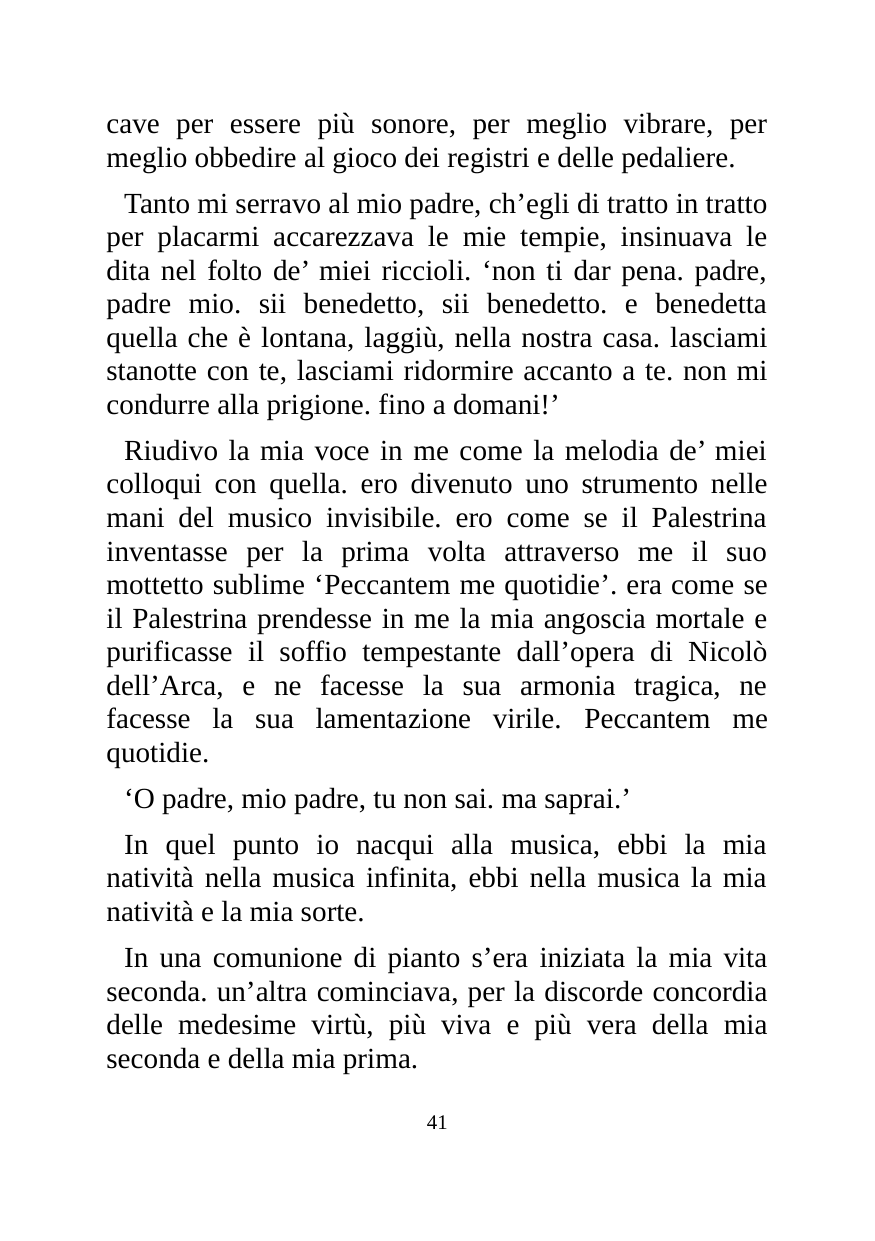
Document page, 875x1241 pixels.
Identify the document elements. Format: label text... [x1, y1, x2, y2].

text In una comunione di pianto s’era iniziata la mia vita seconda. un’altra cominciava, per la discorde concordia delle medesime virtù, più viva e più vera della mia seconda e della mia prima. [106, 940, 768, 1074]
text Tanto mi serravo al mio padre, ch’egli di tratto in tratto per placarmi accarezzava le mie tempie, insinuava le dita nel folto de’ miei riccioli. ‘non ti dar pena. padre, padre mio. sii benedetto, sii benedetto. e benedetta quella che è lontana, laggiù, nella nostra casa. lasciami stanotte con te, lasciami ridormire accanto a te. non mi condurre alla prigione. fino a domani!’ [106, 186, 768, 421]
text In quel punto io nacqui alla musica, ebbi la mia natività nella musica infinita, ebbi nella musica la mia natività e la mia sorte. [106, 827, 768, 928]
text ‘O padre, mio padre, tu non sai. ma saprai.’ [106, 781, 768, 814]
text Riudivo la mia voce in me come la melodia de’ miei colloqui con quella. ero divenuto uno strumento nelle mani del musico invisibile. ero come se il Palestrina inventasse per la prima volta attraverso me il suo mottetto sublime ‘Peccantem me quotidie’. era come se il Palestrina prendesse in me la mia angoscia mortale e purificasse il soffio tempestante dall’opera di Nicolò dell’Arca, e ne facesse la sua armonia tragica, ne facesse la sua lamentazione virile. Peccantem me quotidie. [106, 433, 768, 768]
text cave per essere più sonore, per meglio vibrare, per meglio obbedire al gioco dei registri e delle pedaliere. [106, 106, 768, 173]
